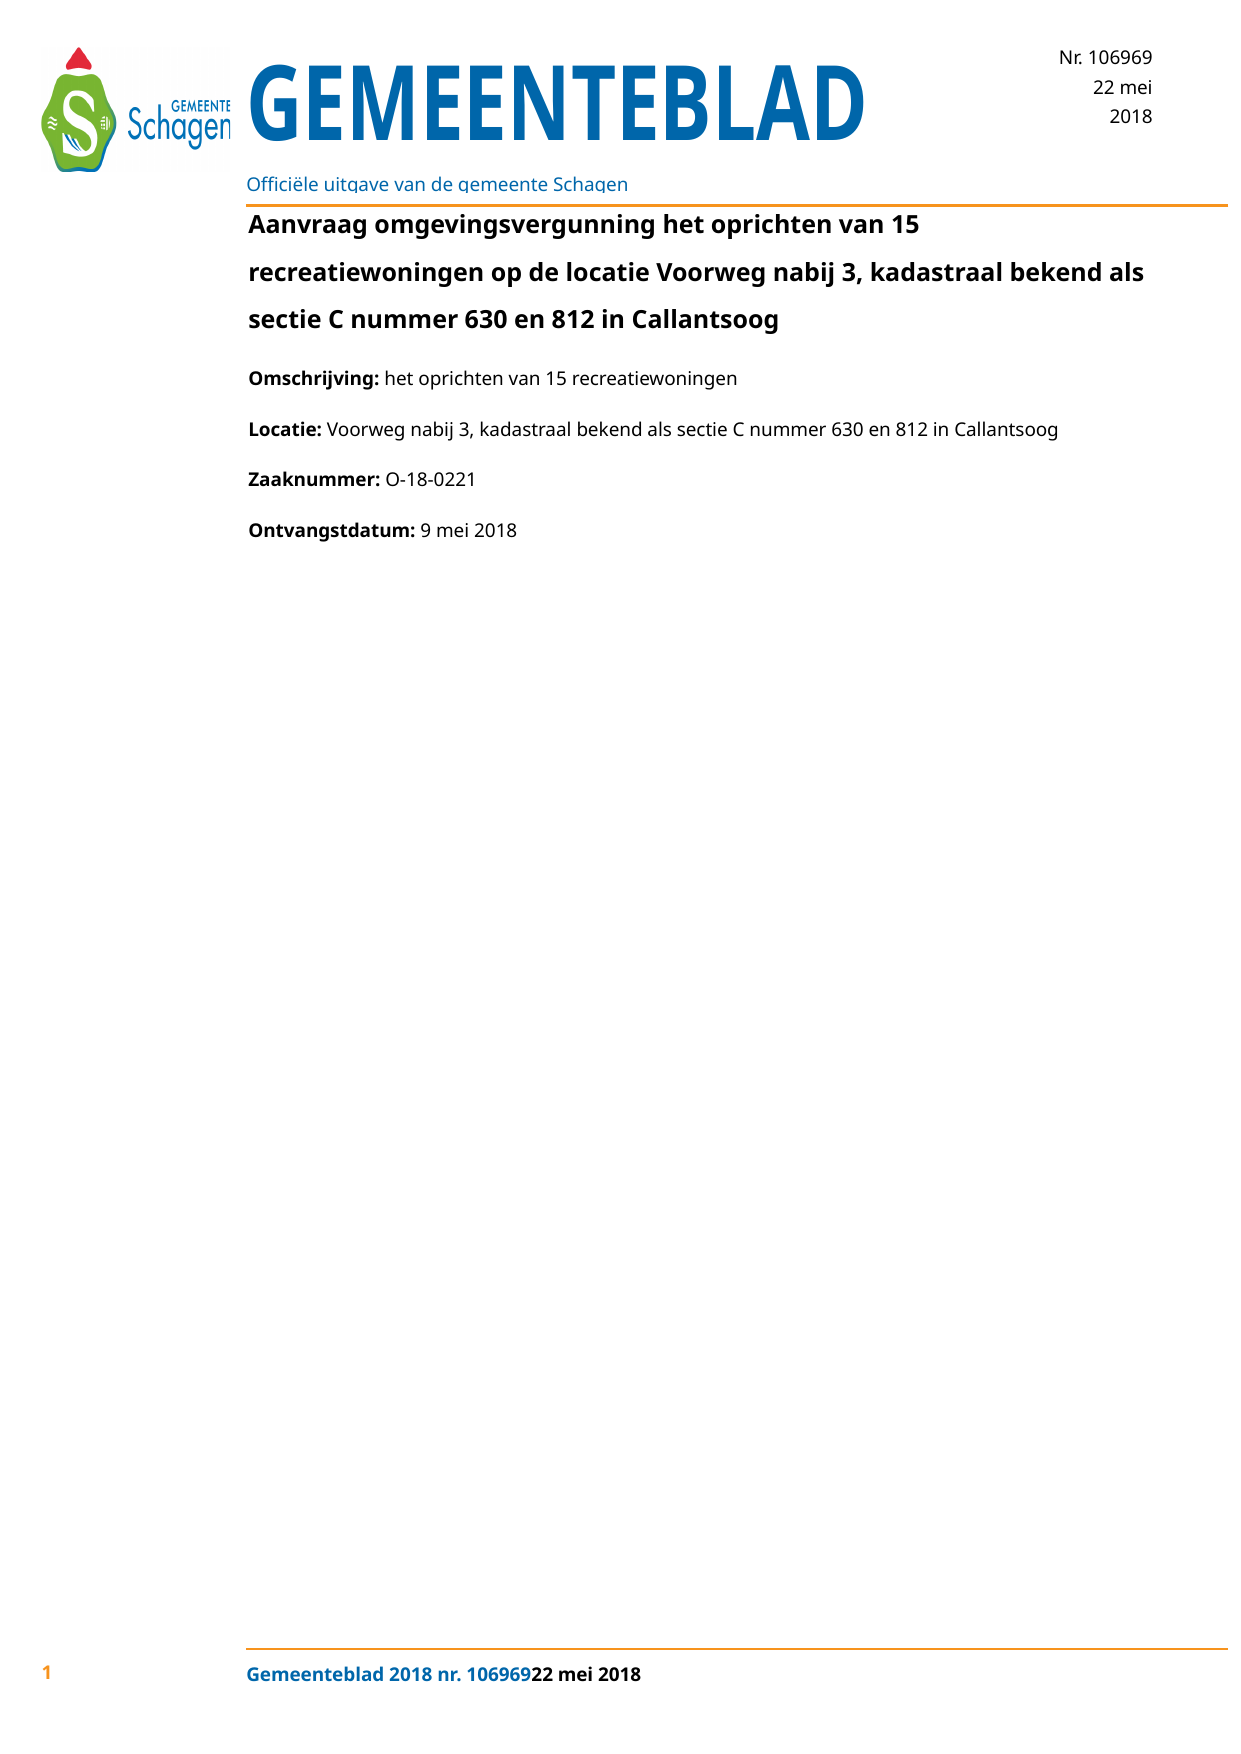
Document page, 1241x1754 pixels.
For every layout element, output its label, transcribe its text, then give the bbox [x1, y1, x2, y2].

text Aanvraag omgevingsvergunning het oprichten van 15 recreatiewoningen op de locatie Voorweg nabij 3, kadastraal bekend als sectie C nummer 630 en 812 in Callantsoog [248, 207, 1152, 336]
text Locatie: Voorweg nabij 3, kadastraal bekend als sectie C nummer 630 en 812 in Callantsoog [248, 416, 1152, 442]
picture [41, 47, 231, 172]
text Ontvangstdatum: 9 mei 2018 [248, 517, 1152, 542]
text Omschrijving: het oprichten van 15 recreatiewoningen [248, 366, 1152, 391]
text Zaaknummer: O-18-0221 [248, 466, 1152, 492]
